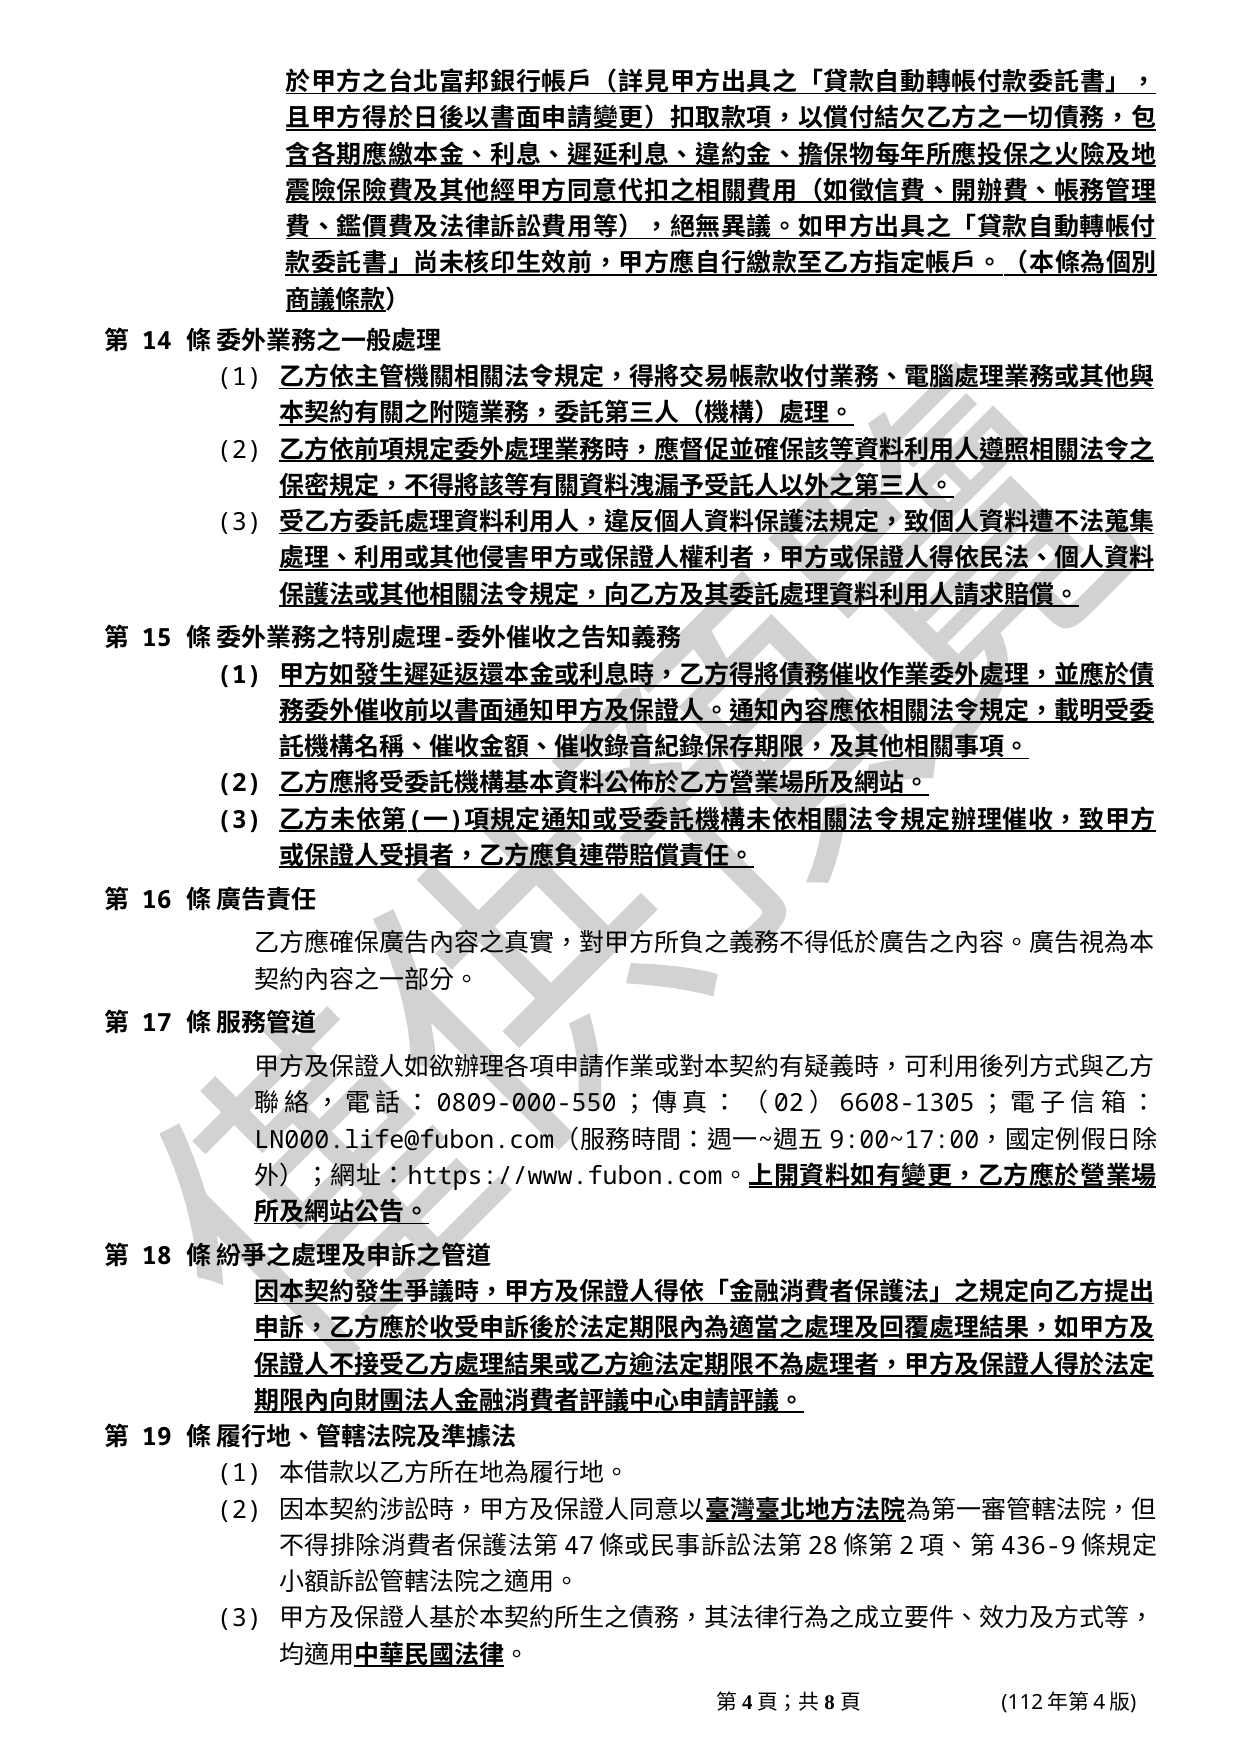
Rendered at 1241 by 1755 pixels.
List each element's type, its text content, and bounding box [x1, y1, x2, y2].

list 甲方如發生遲延返還本金或利息時，乙方得將債務催收作業委外處理，並應於債務委外催收前以書面通知甲方及保證人。通知內容應依相關法令規定，載明受委託機構名稱、催收金額、催收錄音紀錄保存期限，及其他相關事項。 [795, 723, 859, 758]
list 紛爭之處理及申訴之管道 [249, 1235, 378, 1272]
list 乙方未依第(一)項規定通知或受委託機構未依相關法令規定辦理催收，致甲方或保證人受損者，乙方應負連帶賠償責任。 [217, 799, 657, 872]
list 乙方依主管機關相關法令規定，得將交易帳款收付業務、電腦處理業務或其他與本契約有關之附隨業務，委託第三人（機構）處理。 [217, 357, 1157, 429]
list 甲方如發生遲延返還本金或利息時，乙方得將債務催收作業委外處理，並應於債務委外催收前以書面通知甲方及保證人。通知內容應依相關法令規定，載明受委託機構名稱、催收金額、催收錄音紀錄保存期限，及其他相關事項。 [813, 654, 940, 685]
text 甲方及保證人如欲辦理各項申請作業或對本契約有疑義時，可利用後列方式與乙方聯絡，電話：0809-000-550；傳真：（02）6608-1305；電子信箱：LN000.life@fubon.com（服務時間：週一~週五9:00~17:00，國定例假日除外）；網址：https://www.fubon.com。上開資料如有變更，乙方應於營業場所及網站公告。 [309, 1047, 1157, 1228]
list [777, 618, 927, 654]
list [432, 1025, 446, 1039]
list 委外業務之一般處理 [104, 320, 1157, 357]
list 委外業務之特別處理-委外催收之告知義務 [104, 618, 693, 654]
list 甲方如發生遲延返還本金或利息時，乙方得將債務催收作業委外處理，並應於債務委外催收前以書面通知甲方及保證人。通知內容應依相關法令規定，載明受委託機構名稱、催收金額、催收錄音紀錄保存期限，及其他相關事項。 [743, 723, 802, 758]
list [530, 1003, 1157, 1039]
list [763, 879, 1157, 915]
list 受乙方委託處理資料利用人，違反個人資料保護法規定，致個人資料遭不法蒐集、處理、利用或其他侵害甲方或保證人權利者，甲方或保證人得依民法、個人資料保護法或其他相關法令規定，向乙方及其委託處理資料利用人請求賠償。 [217, 502, 803, 610]
list 受乙方委託處理資料利用人，違反個人資料保護法規定，致個人資料遭不法蒐集、處理、利用或其他侵害甲方或保證人權利者，甲方或保證人得依民法、個人資料保護法或其他相關法令規定，向乙方及其委託處理資料利用人請求賠償。 [744, 571, 832, 605]
list 乙方未依第(一)項規定通知或受委託機構未依相關法令規定辦理催收，致甲方或保證人受損者，乙方應負連帶賠償責任。 [573, 832, 632, 866]
list 乙方未依第(一)項規定通知或受委託機構未依相關法令規定辦理催收，致甲方或保證人受損者，乙方應負連帶賠償責任。 [716, 832, 820, 872]
list 紛爭之處理及申訴之管道 [431, 1235, 1157, 1272]
list 乙方依前項規定委外處理業務時，應督促並確保該等資料利用人遵照相關法令之保密規定，不得將該等有關資料洩漏予受託人以外之第三人。 [970, 429, 1157, 502]
text 於甲方之台北富邦銀行帳戶（詳見甲方出具之「貸款自動轉帳付款委託書」，且甲方得於日後以書面申請變更）扣取款項，以償付結欠乙方之一切債務，包含各期應繳本金、利息、遲延利息、違約金、擔保物每年所應投保之火險及地震險保險費及其他經甲方同意代扣之相關費用（如徵信費、開辦費、帳務管理費、鑑價費及法律訴訟費用等），絕無異議。如甲方出具之「貸款自動轉帳付款委託書」尚未核印生效前，甲方應自行繳款至乙方指定帳戶。（本條為個別 [285, 62, 1157, 274]
list 乙方應將受委託機構基本資料公佈於乙方營業場所及網站。 [607, 784, 672, 794]
list [713, 618, 766, 654]
list 甲方如發生遲延返還本金或利息時，乙方得將債務催收作業委外處理，並應於債務委外催收前以書面通知甲方及保證人。通知內容應依相關法令規定，載明受委託機構名稱、催收金額、催收錄音紀錄保存期限，及其他相關事項。 [846, 687, 981, 721]
text 商議條款） [285, 275, 1157, 315]
list [1001, 618, 1157, 654]
list [563, 879, 762, 915]
list 紛爭之處理及申訴之管道 [370, 1237, 411, 1272]
list 乙方未依第(一)項規定通知或受委託機構未依相關法令規定辦理催收，致甲方或保證人受損者，乙方應負連帶賠償責任。 [739, 799, 778, 830]
list 乙方應將受委託機構基本資料公佈於乙方營業場所及網站。 [825, 763, 1157, 799]
list 甲方如發生遲延返還本金或利息時，乙方得將債務催收作業委外處理，並應於債務委外催收前以書面通知甲方及保證人。通知內容應依相關法令規定，載明受委託機構名稱、催收金額、催收錄音紀錄保存期限，及其他相關事項。 [708, 687, 768, 721]
list 甲方如發生遲延返還本金或利息時，乙方得將債務催收作業委外處理，並應於債務委外催收前以書面通知甲方及保證人。通知內容應依相關法令規定，載明受委託機構名稱、催收金額、催收錄音紀錄保存期限，及其他相關事項。 [217, 654, 657, 763]
text 乙方應確保廣告內容之真實，對甲方所負之義務不得低於廣告之內容。廣告視為本契約內容之一部分。 [574, 923, 1157, 995]
list 紛爭之處理及申訴之管道 [104, 1235, 196, 1272]
list 受乙方委託處理資料利用人，違反個人資料保護法規定，致個人資料遭不法蒐集、處理、利用或其他侵害甲方或保證人權利者，甲方或保證人得依民法、個人資料保護法或其他相關法令規定，向乙方及其委託處理資料利用人請求賠償。 [1038, 502, 1157, 610]
list 乙方應將受委託機構基本資料公佈於乙方營業場所及網站。 [778, 763, 832, 794]
list 紛爭之處理及申訴之管道 [405, 1245, 421, 1259]
list 服務管道 [104, 1003, 408, 1039]
list 乙方未依第(一)項規定通知或受委託機構未依相關法令規定辦理催收，致甲方或保證人受損者，乙方應負連帶賠償責任。 [687, 799, 724, 830]
list [444, 1003, 529, 1039]
list [949, 618, 993, 653]
list 乙方未依第(一)項規定通知或受委託機構未依相關法令規定辦理催收，致甲方或保證人受損者，乙方應負連帶賠償責任。 [632, 832, 708, 866]
list 甲方如發生遲延返還本金或利息時，乙方得將債務催收作業委外處理，並應於債務委外催收前以書面通知甲方及保證人。通知內容應依相關法令規定，載明受委託機構名稱、催收金額、催收錄音紀錄保存期限，及其他相關事項。 [647, 723, 708, 758]
list 乙方依前項規定委外處理業務時，應督促並確保該等資料利用人遵照相關法令之保密規定，不得將該等有關資料洩漏予受託人以外之第三人。 [839, 462, 935, 496]
list 甲方及保證人基於本契約所生之債務，其法律行為之成立要件、效力及方式等，均適用中華民國法律。 [217, 1598, 1157, 1670]
list 履行地、管轄法院及準據法 [104, 1417, 1157, 1453]
list 乙方應將受委託機構基本資料公佈於乙方營業場所及網站。 [217, 763, 660, 799]
list 甲方如發生遲延返還本金或利息時，乙方得將債務催收作業委外處理，並應於債務委外催收前以書面通知甲方及保證人。通知內容應依相關法令規定，載明受委託機構名稱、催收金額、催收錄音紀錄保存期限，及其他相關事項。 [866, 654, 1157, 763]
list 紛爭之處理及申訴之管道 [221, 1253, 252, 1272]
text 乙方應確保廣告內容之真實，對甲方所負之義務不得低於廣告之內容。廣告視為本契約內容之一部分。 [496, 923, 586, 981]
list 廣告責任 [104, 879, 450, 915]
list [449, 879, 508, 909]
list 乙方未依第(一)項規定通知或受委託機構未依相關法令規定辦理催收，致甲方或保證人受損者，乙方應負連帶賠償責任。 [816, 799, 1157, 872]
text 因本契約發生爭議時，甲方及保證人得依「金融消費者保護法」之規定向乙方提出申訴，乙方應於收受申訴後於法定期限內為適當之處理及回覆處理結果，如甲方及保證人不接受乙方處理結果或乙方逾法定期限不為處理者，甲方及保證人得於法定期限內向財團法人金融消費者評議中心申請評議。 [254, 1272, 1157, 1417]
text 乙方應確保廣告內容之真實，對甲方所負之義務不得低於廣告之內容。廣告視為本契約內容之一部分。 [400, 923, 530, 995]
list 乙方依前項規定委外處理業務時，應督促並確保該等資料利用人遵照相關法令之保密規定，不得將該等有關資料洩漏予受託人以外之第三人。 [217, 429, 873, 502]
text 乙方應確保廣告內容之真實，對甲方所負之義務不得低於廣告之內容。廣告視為本契約內容之一部分。 [254, 923, 400, 995]
list 本借款以乙方所在地為履行地。 [217, 1453, 1157, 1489]
list 因本契約涉訟時，甲方及保證人同意以臺灣臺北地方法院為第一審管轄法院，但不得排除消費者保護法第47條或民事訴訟法第28條第2項、第436-9條規定小額訴訟管轄法院之適用。 [217, 1489, 1157, 1598]
list [508, 886, 565, 915]
